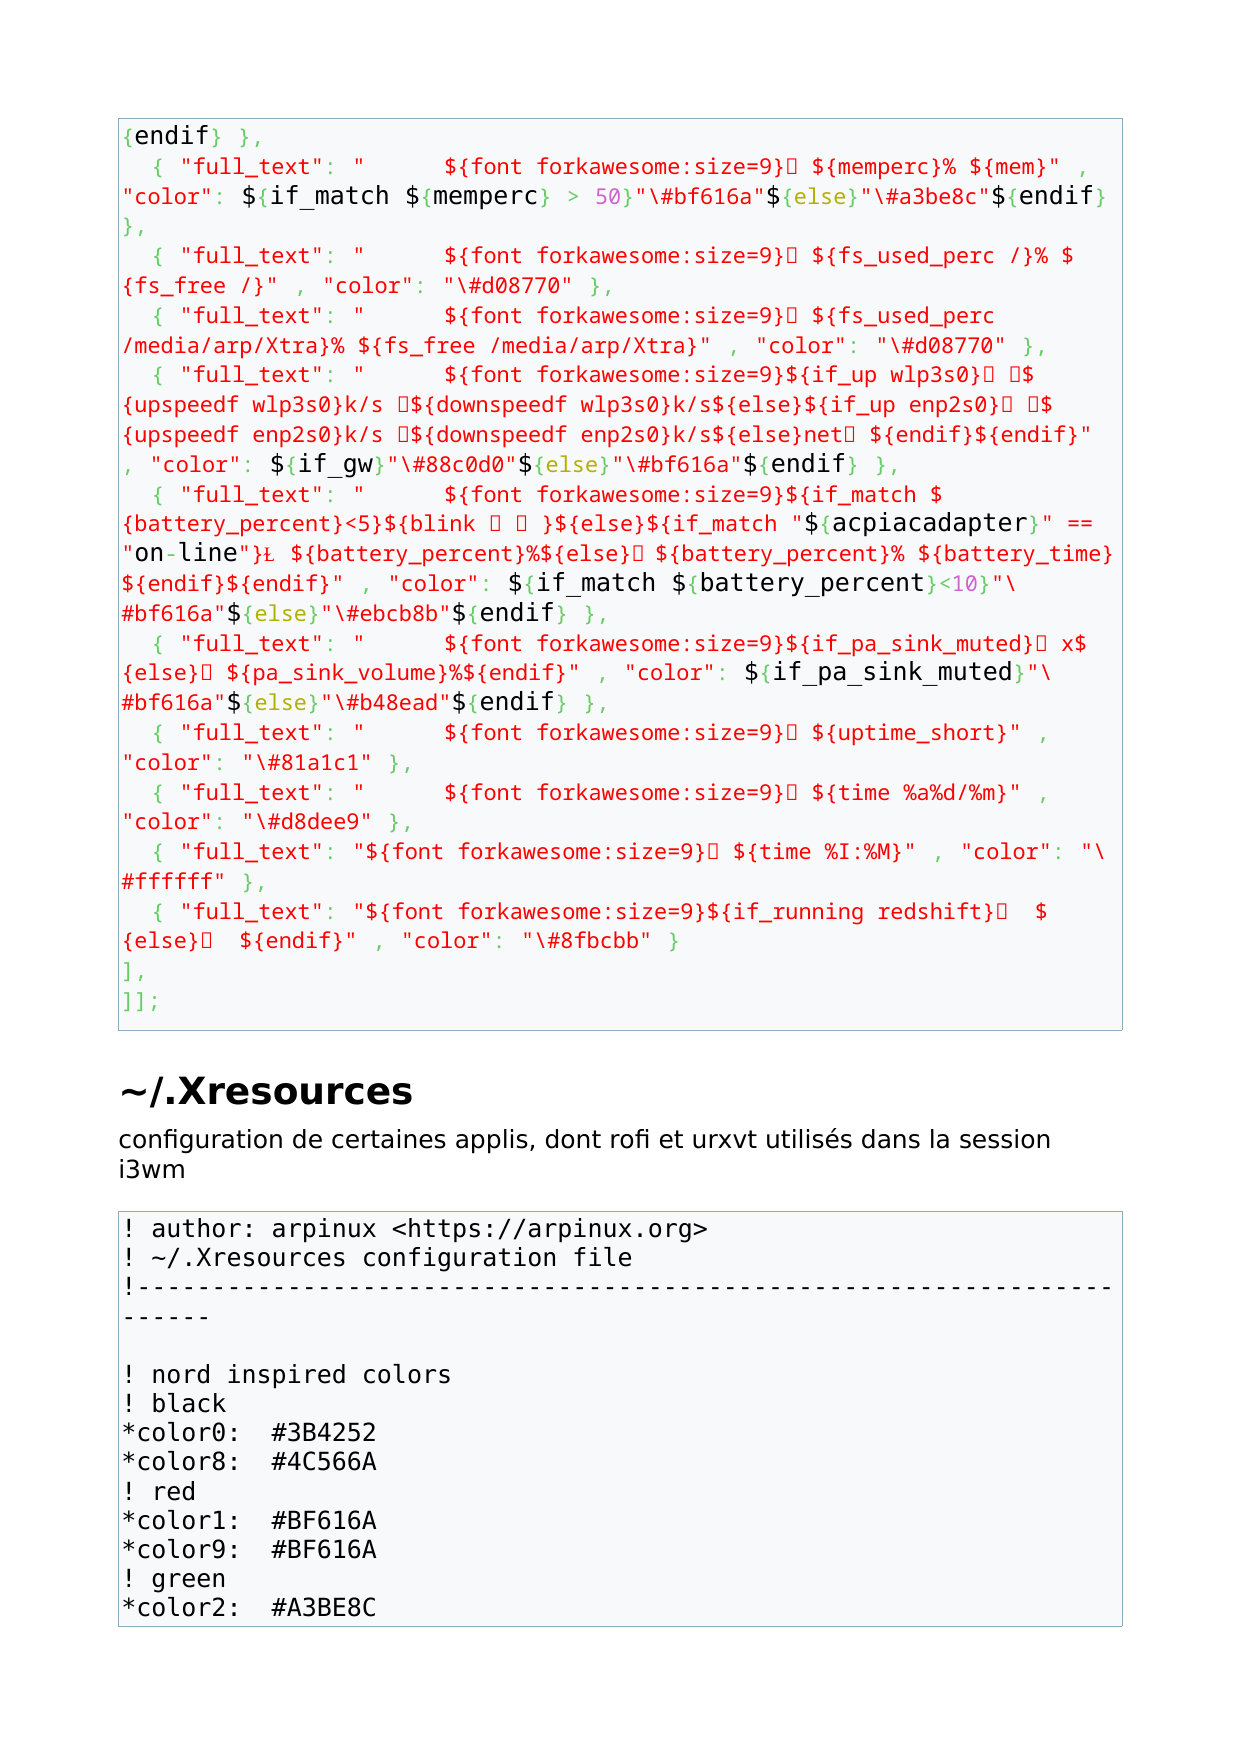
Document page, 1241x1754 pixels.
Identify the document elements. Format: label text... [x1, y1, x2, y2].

subtitle ~/.Xresources [118, 1069, 1122, 1113]
text configuration de certaines applis, dont rofi et urxvt utilisés dans la session i3wm [118, 1126, 1122, 1184]
table_header --[[ i3wm conkyrc arpinux@2020©WTFPL use with forkawesome fonts nord colors : #2e3440 – default dark background #3b4252 – black #434c5e - black lighter #4c566a – bright black #d8dee9 – default clear foreground #e5e9f0 – white #eceff4 – bright white #8fbcbb – bright cyan #88c0d0 – cyan #81a1c1 – blue #5e81ac - bright blue #bf616a – red #d08770 – orange #ebcb8b – yellow #a3be8c – green #b48ead – purple8fbcbb ]] conky.config = { out_to_x = false, out_to_console = true, background = false, update_interval = 2.0, total_run_times = 0, top_name_width = 10, use_spacer = 'none', double_buffer = yes, cpu_avg_samples = 2, short_units = true, text_buffer_size = 2048, if_up_strictness = 'address' } conky.text = [[ [ { "full_text": "${font forkawesome:size=9}${if_mounted /media/arp/nak3dback} ${fs_used_perc /media/arp/nak3dback}%${endif}" , "color": "\#d8dee9" }, { "full_text": "${font forkawesome:size=9} ${cpu cpu1}% ${cpu cpu2}% ${cpu cpu3}% ${cpu cpu4}%" ,\ "color": ${if_match ${cpu}>80}"\#bf616a"${else}"\#81a1c1"${endif} }, { "full_text": ">${loadavg 1}" , "color": "\#81a1c1" }, { "full_text": "${font forkawesome:size=9} ${texeci 5 sensors|grep "Core 2"| awk '{print $3}'|cut -c2-}" ,\ "color": ${if_match "${texeci 5 sensors|grep "Core 2"|awk '{print $3}'|cut -d"+" -f 2|sed s/.0°C//g}" > "75"}"\#bf616a"${else}"\#81a1c1"${endif} }, { "full_text": " ${font forkawesome:size=9} ${memperc}% ${mem}" , "color": ${if_match ${memperc} > 50}"\#bf616a"${else}"\#a3be8c"${endif} }, { "full_text": " ${font forkawesome:size=9} ${fs_used_perc /}% ${fs_free /}" , "color": "\#d08770" }, { "full_text": " ${font forkawesome:size=9} ${fs_used_perc /media/arp/Xtra}% ${fs_free /media/arp/Xtra}" , "color": "\#d08770" }, { "full_text": " ${font forkawesome:size=9}${if_up wlp3s0} ${upspeedf wlp3s0}k/s ${downspeedf wlp3s0}k/s${else}${if_up enp2s0} ${upspeedf enp2s0}k/s ${downspeedf enp2s0}k/s${else}net ${endif}${endif}" , "color": ${if_gw}"\#88c0d0"${else}"\#bf616a"${endif} }, { "full_text": " ${font forkawesome:size=9}${if_match ${battery_percent}<5}${blink   }${else}${if_match "${acpiacadapter}" == "on-line"} ${battery_percent}%${else} ${battery_percent}% ${battery_time}${endif}${endif}" , "color": ${if_match ${battery_percent}<10}"\#bf616a"${else}"\#ebcb8b"${endif} }, { "full_text": " ${font forkawesome:size=9}${if_pa_sink_muted} x${else} ${pa_sink_volume}%${endif}" , "color": ${if_pa_sink_muted}"\#bf616a"${else}"\#b48ead"${endif} }, { "full_text": " ${font forkawesome:size=9} ${uptime_short}" , "color": "\#81a1c1" }, { "full_text": " ${font forkawesome:size=9} ${time %a%d/%m}" , "color": "\#d8dee9" }, { "full_text": "${font forkawesome:size=9} ${time %I:%M}" , "color": "\#ffffff" }, { "full_text": "${font forkawesome:size=9}${if_running redshift} ${else} ${endif}" , "color": "\#8fbcbb" } ], ]]; [119, 119, 1122, 1029]
table_header ! author: arpinux <https://arpinux.org> ! ~/.Xresources configuration file !----------------------------------------------------------------------- ! nord inspired colors ! black *color0: #3B4252 *color8: #4C566A ! red *color1: #BF616A *color9: #BF616A ! green *color2: #A3BE8C [119, 1212, 1122, 1626]
